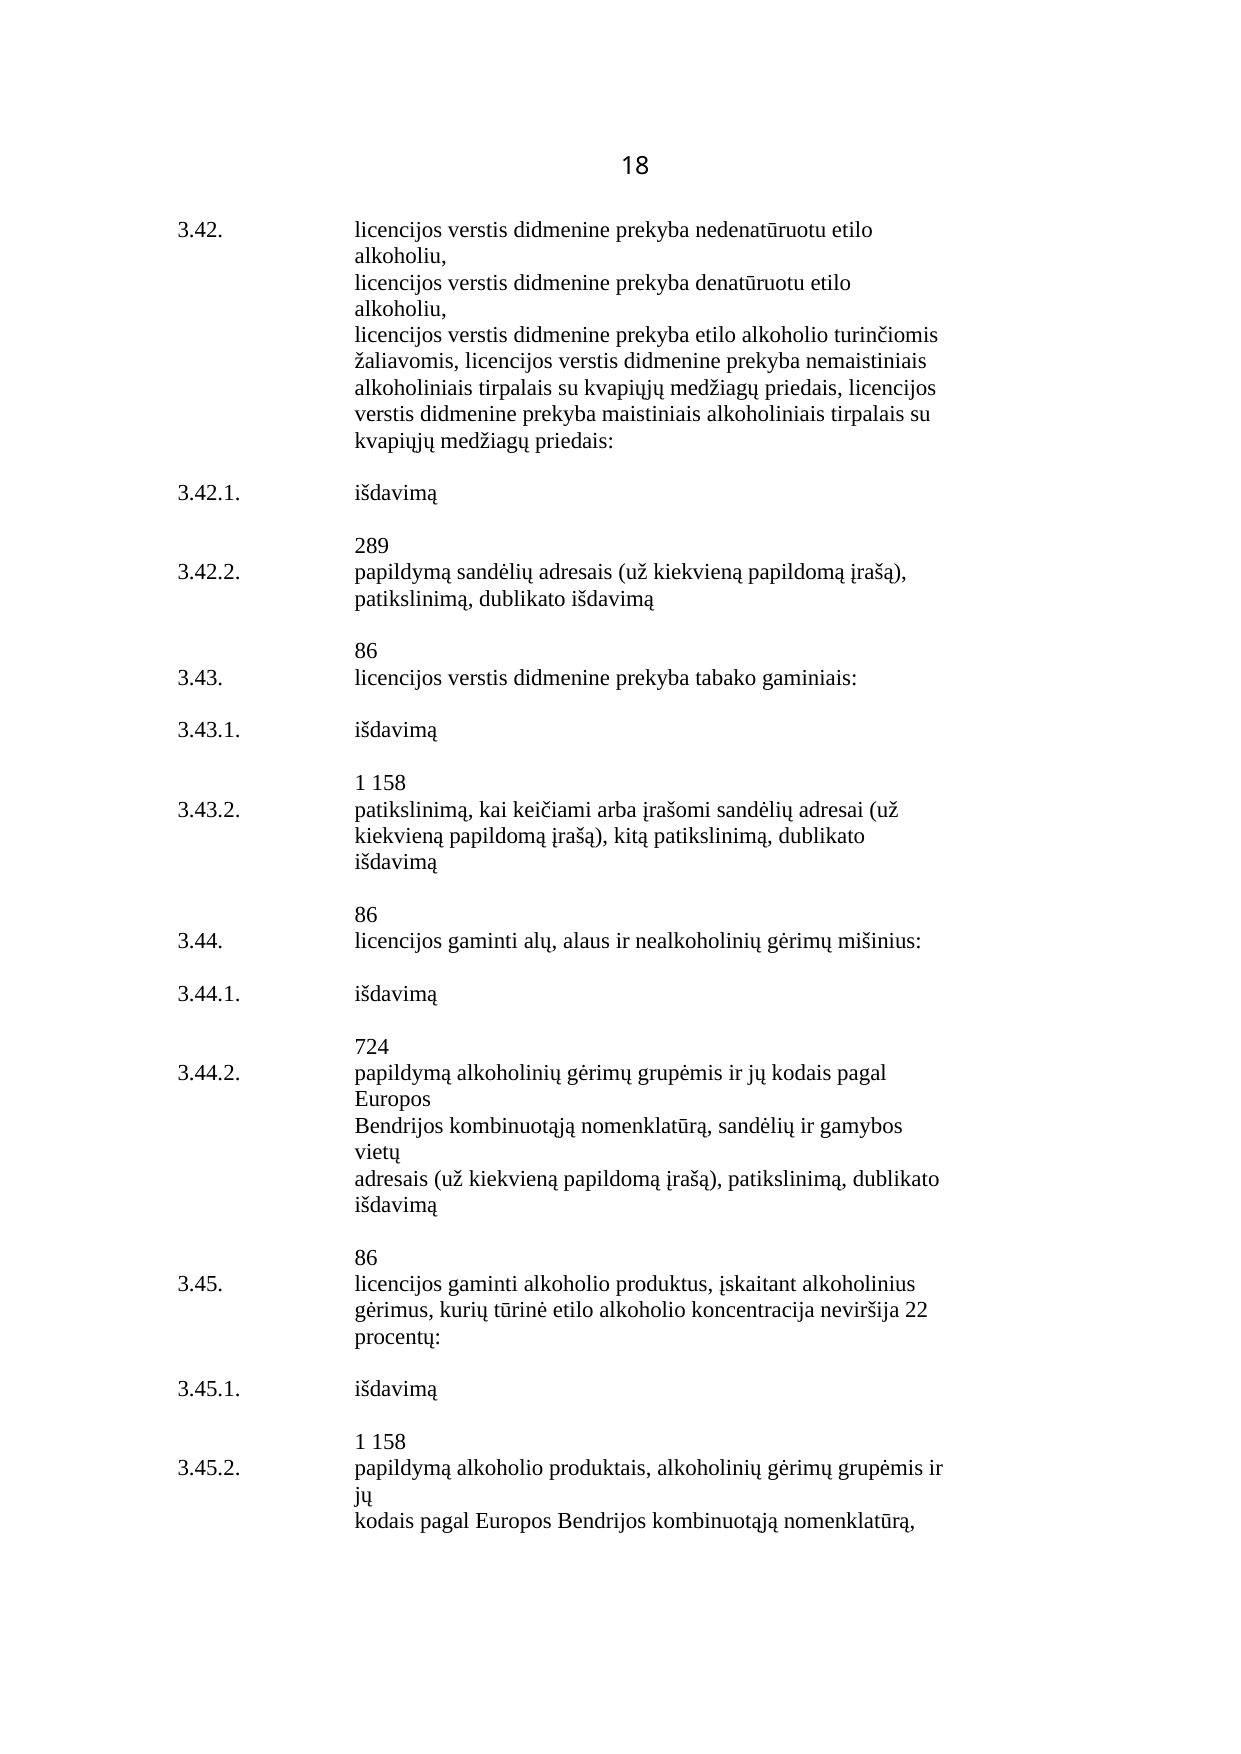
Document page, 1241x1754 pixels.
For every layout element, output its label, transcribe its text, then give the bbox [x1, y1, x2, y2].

text 3.42.2. papildymą sandėlių adresais (už kiekvieną papildomą įrašą), [177, 558, 945, 585]
text kiekvieną papildomą įrašą), kitą patikslinimą, dublikato išdavimą 86 [354, 822, 945, 927]
text adresais (už kiekvieną papildomą įrašą), patikslinimą, dublikato [354, 1164, 945, 1191]
text 3.44.2. papildymą alkoholinių gėrimų grupėmis ir jų kodais pagal Europos [177, 1059, 945, 1112]
text 3.43.1. išdavimą 1 158 [177, 717, 945, 796]
text verstis didmenine prekyba maistiniais alkoholiniais tirpalais su [354, 400, 945, 427]
text alkoholiniais tirpalais su kvapiųjų medžiagų priedais, licencijos [354, 374, 945, 400]
text 3.42.1. išdavimą 289 [177, 479, 945, 558]
text procentų: [354, 1323, 945, 1375]
text licencijos verstis didmenine prekyba etilo alkoholio turinčiomis [354, 321, 945, 348]
text patikslinimą, dublikato išdavimą 86 [354, 585, 945, 664]
text 3.44. licencijos gaminti alų, alaus ir nealkoholinių gėrimų mišinius: [177, 927, 945, 980]
text 3.44.1. išdavimą 724 [177, 980, 945, 1059]
text žaliavomis, licencijos verstis didmenine prekyba nemaistiniais [354, 348, 945, 374]
text 3.43. licencijos verstis didmenine prekyba tabako gaminiais: [177, 664, 945, 717]
text 3.42. licencijos verstis didmenine prekyba nedenatūruotu etilo alkoholiu, [177, 216, 945, 268]
text kvapiųjų medžiagų priedais: [354, 427, 945, 479]
text 3.43.2. patikslinimą, kai keičiami arba įrašomi sandėlių adresai (už [177, 796, 945, 822]
text gėrimus, kurių tūrinė etilo alkoholio koncentracija neviršija 22 [354, 1296, 945, 1323]
text licencijos verstis didmenine prekyba denatūruotu etilo alkoholiu, [354, 268, 945, 321]
text 3.45.1. išdavimą 1 158 [177, 1375, 945, 1454]
text išdavimą 86 [354, 1191, 945, 1270]
text Bendrijos kombinuotąją nomenklatūrą, sandėlių ir gamybos vietų [354, 1112, 945, 1164]
text 3.45.2. papildymą alkoholio produktais, alkoholinių gėrimų grupėmis ir jų [177, 1454, 945, 1507]
text 3.45. licencijos gaminti alkoholio produktus, įskaitant alkoholinius [177, 1270, 945, 1296]
text kodais pagal Europos Bendrijos kombinuotąją nomenklatūrą, [354, 1507, 945, 1533]
